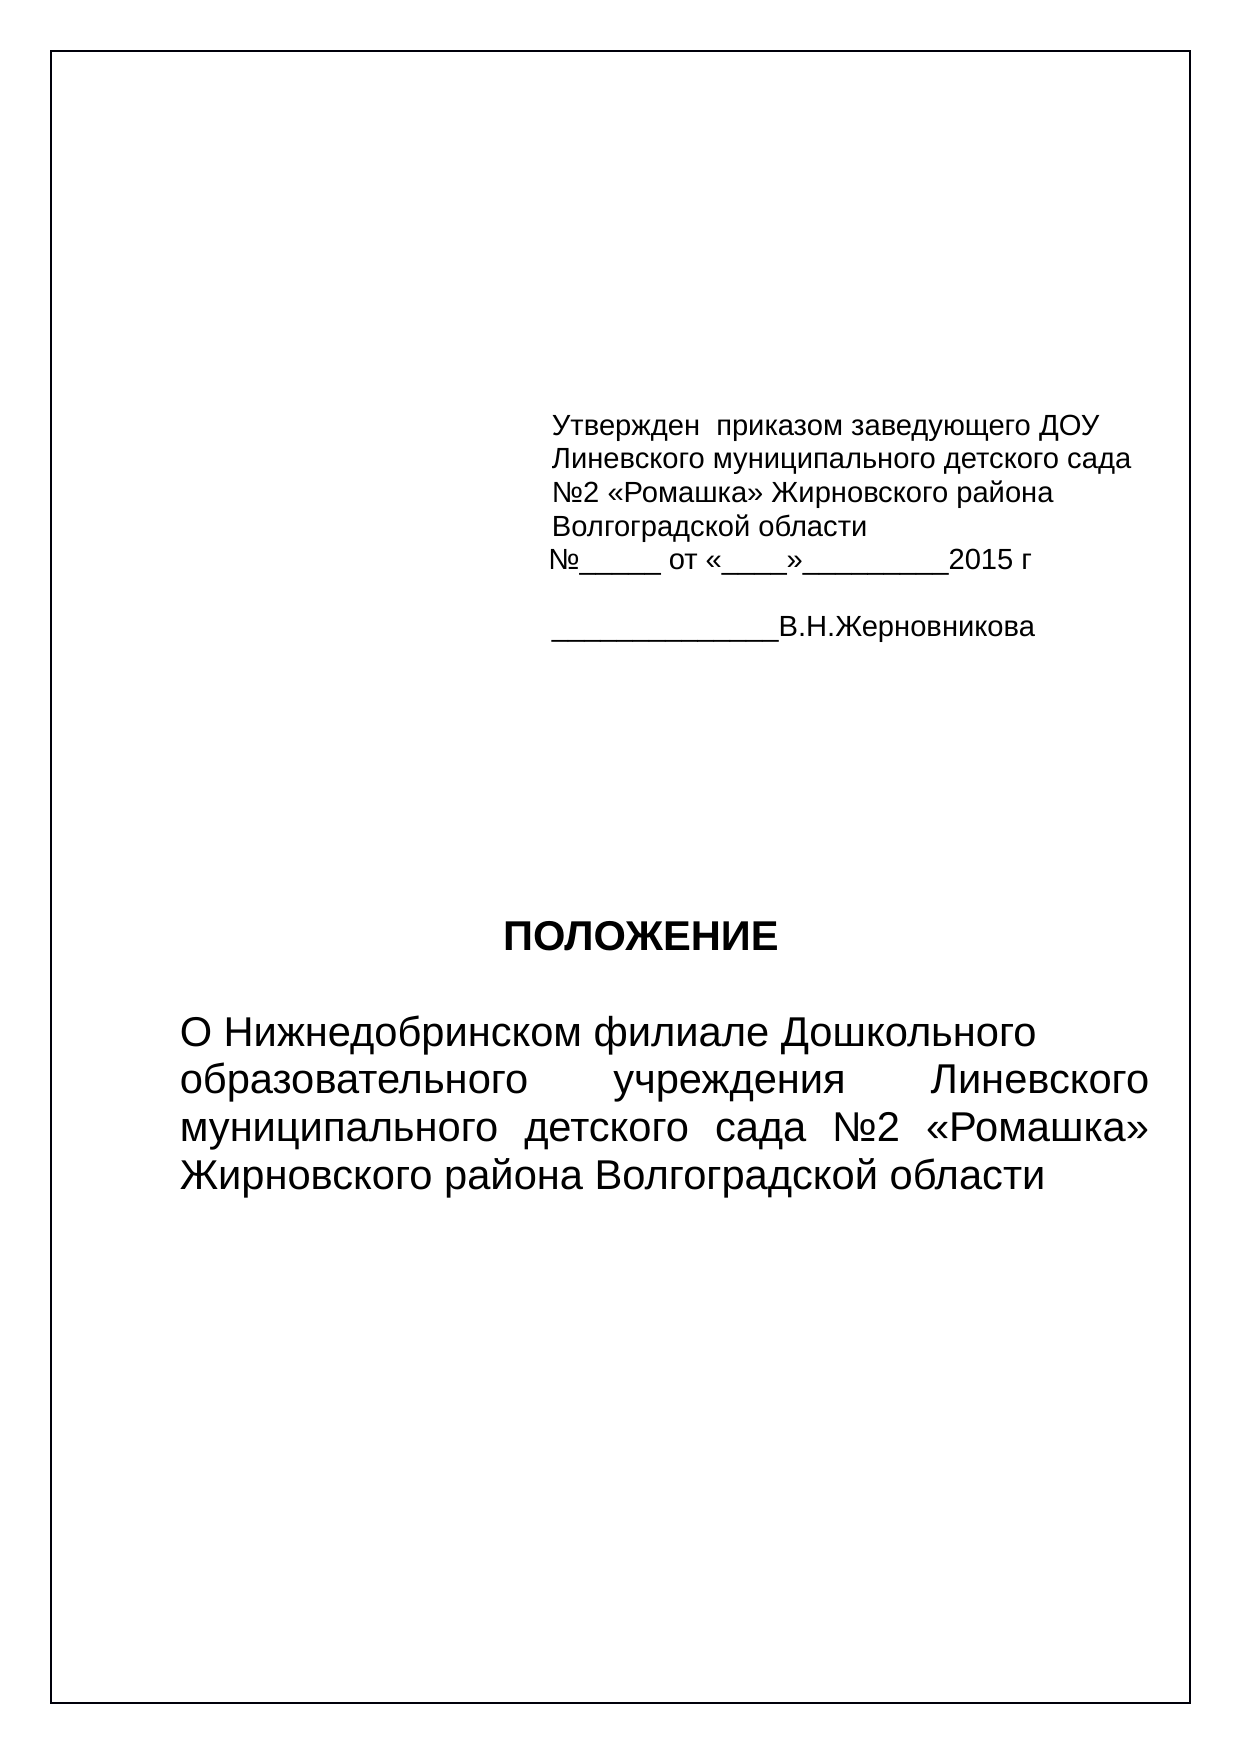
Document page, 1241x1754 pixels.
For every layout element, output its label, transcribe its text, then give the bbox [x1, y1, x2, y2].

text №2 «Ромашка» Жирновского района [179, 475, 1149, 508]
text ______________В.Н.Жерновникова [179, 609, 1149, 643]
text Волгоградской области [179, 508, 1149, 542]
text №_____ от «____»_________2015 г [179, 542, 1149, 576]
text ПОЛОЖЕНИЕ [179, 911, 1149, 959]
text образовательного учреждения Линевского муниципального детского сада №2 «Ромашка» Жирновского района Волгоградской области [179, 1055, 1149, 1198]
text Утвержден приказом заведующего ДОУ [179, 408, 1149, 441]
text Линевского муниципального детского сада [179, 441, 1149, 475]
text О Нижнедобринском филиале Дошкольного [179, 1007, 1149, 1055]
